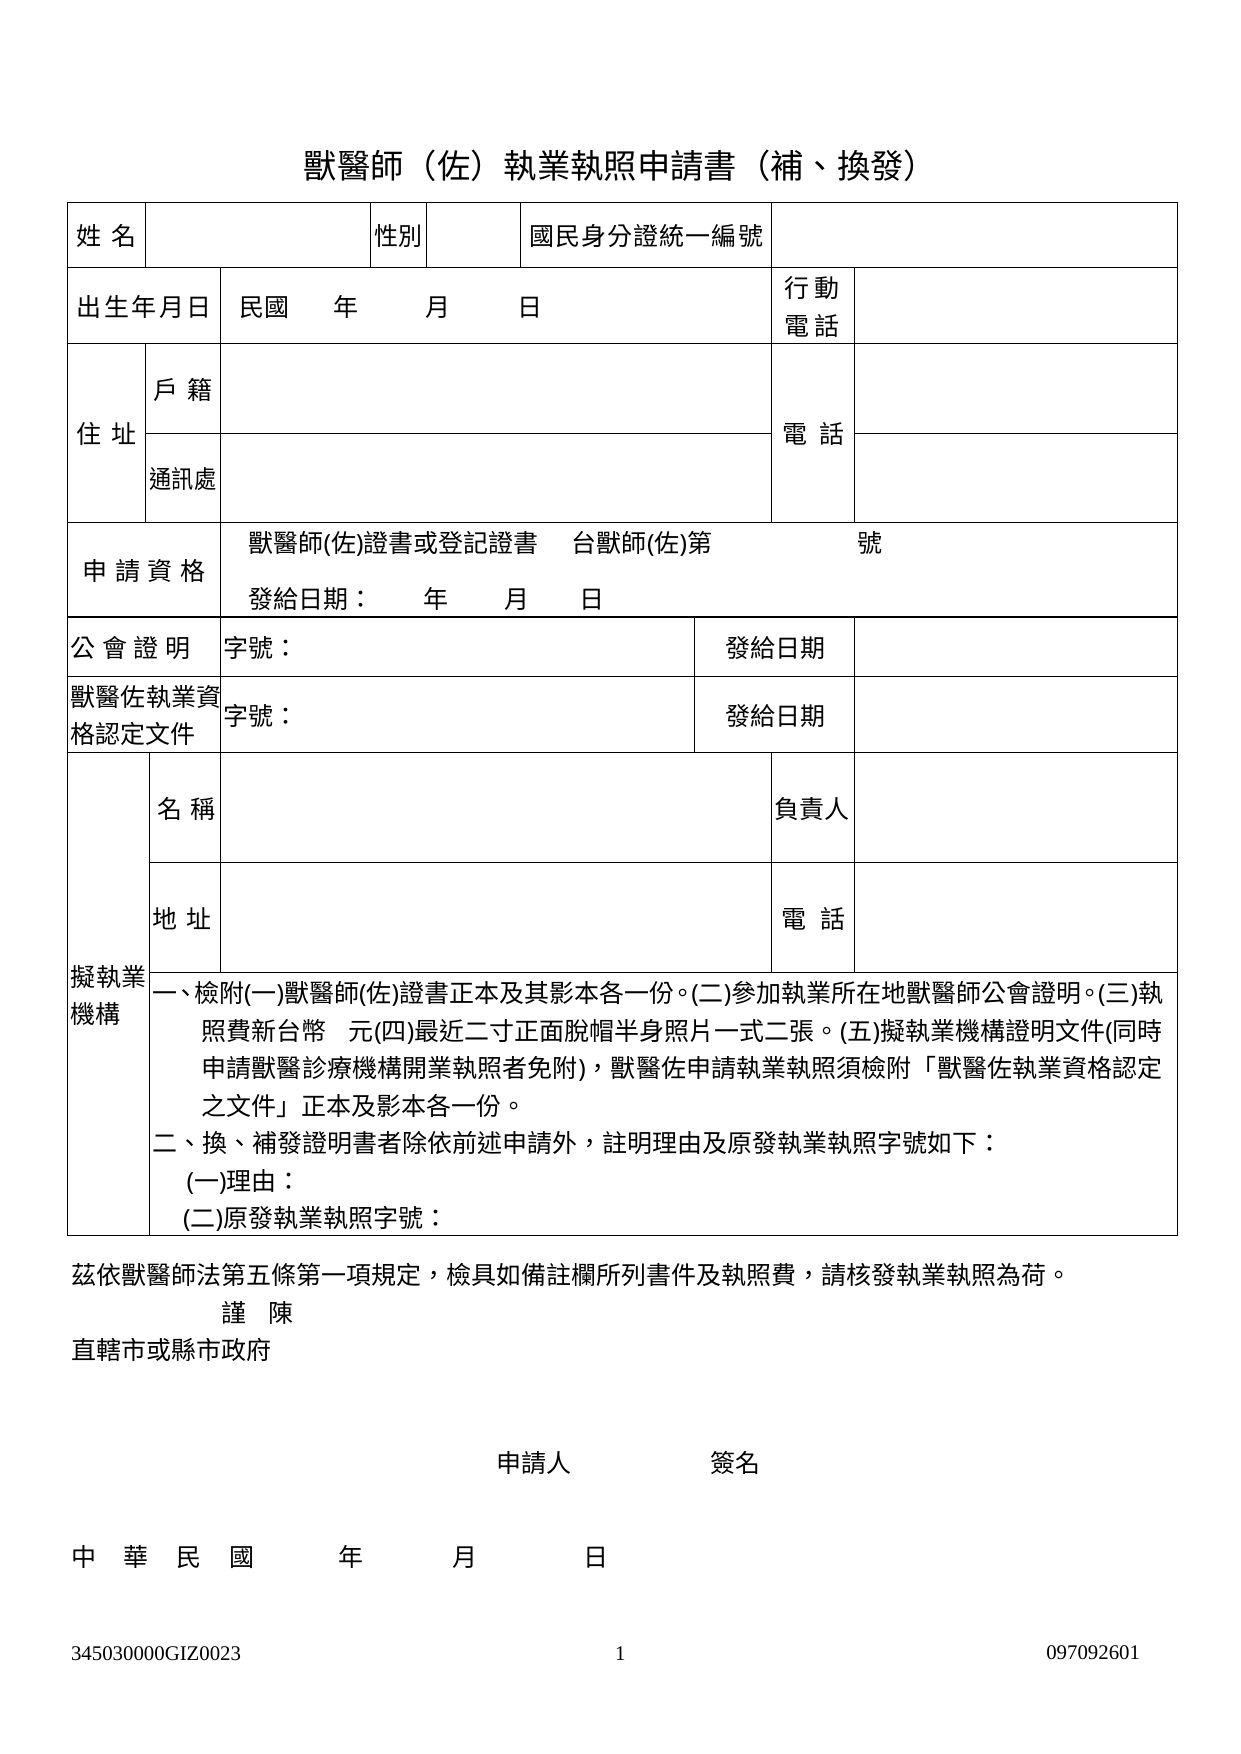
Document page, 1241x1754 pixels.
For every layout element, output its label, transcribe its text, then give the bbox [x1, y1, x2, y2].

table_cell 民國 年 月 日 [221, 268, 771, 343]
table_cell 負責人 [772, 753, 854, 862]
table_cell 發給日期 [695, 618, 854, 676]
table_cell [221, 344, 771, 433]
text 中 華 民 國 年 月 日 [71, 1536, 1169, 1574]
table_header 性別 [371, 203, 426, 267]
table_header [427, 203, 520, 267]
table_cell 獸醫佐執業資格認定文件 [68, 677, 220, 752]
table_cell 戶籍 [146, 344, 220, 433]
text 茲依獸醫師法第五條第一項規定，檢具如備註欄所列書件及執照費，請核發執業執照為荷。 [71, 1255, 1169, 1293]
table_cell 行 動電 話 [772, 268, 854, 343]
text 申請人 簽名 [71, 1443, 1169, 1480]
table_cell 出生年月日 [68, 268, 220, 343]
table_cell [855, 434, 1177, 522]
table_header 姓名 [68, 203, 145, 267]
table_header [772, 203, 1177, 267]
table_cell 一、檢附(一)獸醫師(佐)證書正本及其影本各一份。(二)參加執業所在地獸醫師公會證明。(三)執照費新台幣 元(四)最近二寸正面脫帽半身照片一式二張。(五)擬執業機構證明文件(同時申請獸醫診療機構開業執照者免附)，獸醫佐申請執業執照須檢附「獸醫佐執業資格認定之文件」正本及影本各一份。 二、換、補發證明書者除依前述申請外，註明理由及原發執業執照字號如下： (一)理由： (二)原發執業執照字號： [150, 973, 1177, 1235]
table_cell 住址 [68, 344, 145, 522]
table_cell 通訊處 [146, 434, 220, 522]
table_cell 獸醫師(佐)證書或登記證書 台獸師(佐)第 號 發給日期： 年 月 日 [221, 523, 1177, 616]
table_cell 字號： [221, 618, 694, 676]
table_header 國民身分證統一編號 [521, 203, 771, 267]
text 直轄市或縣市政府 [71, 1330, 1169, 1368]
table_cell 發給日期 [695, 677, 854, 752]
table_cell 電話 [772, 863, 854, 972]
table_cell 地 址 [150, 863, 220, 972]
table_cell [855, 863, 1177, 972]
table_cell 擬執業機構 [68, 753, 149, 1235]
table_cell [855, 618, 1177, 676]
text 獸醫師（佐）執業執照申請書（補、換發） [71, 127, 1169, 202]
table_cell [221, 434, 771, 522]
table_header [146, 203, 370, 267]
table_cell [855, 344, 1177, 433]
table_cell [855, 268, 1177, 343]
table_cell 字號： [221, 677, 694, 752]
table_cell [855, 753, 1177, 862]
table_cell 申請資格 [68, 523, 220, 616]
table_cell 電話 [772, 344, 854, 522]
table_cell [855, 677, 1177, 752]
table_cell [221, 863, 771, 972]
table_cell 名稱 [150, 753, 220, 862]
table_cell [221, 753, 771, 862]
table_cell 公會證明 [68, 618, 220, 676]
text 謹 陳 [71, 1293, 1169, 1330]
